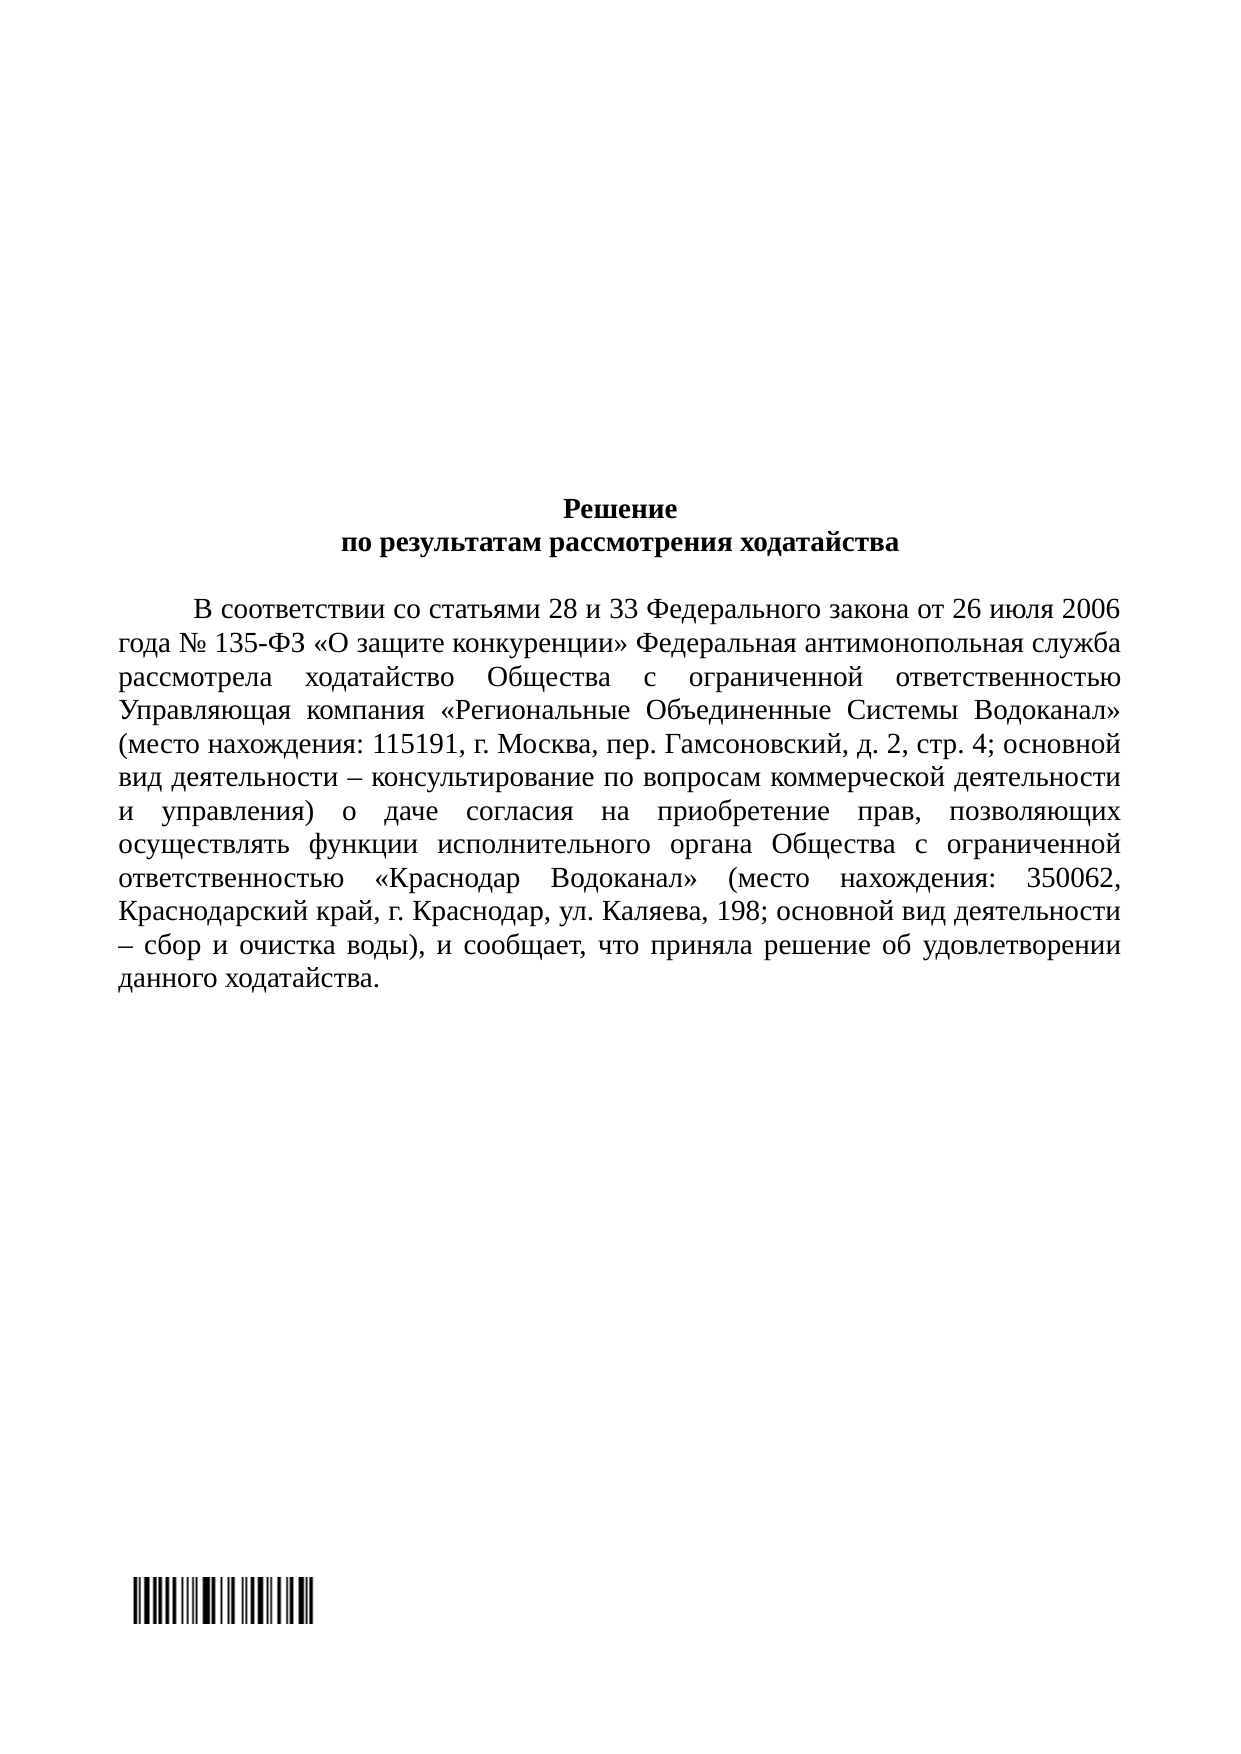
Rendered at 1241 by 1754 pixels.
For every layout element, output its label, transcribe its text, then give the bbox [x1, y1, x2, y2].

text по результатам рассмотрения ходатайства [118, 524, 1122, 558]
text В соответствии со статьями 28 и 33 Федерального закона от 26 июля 2006 года № 135-ФЗ «О защите конкуренции» Федеральная антимонопольная служба рассмотрела ходатайство Общества с ограниченной ответственностью Управляющая компания «Региональные Объединенные Системы Водоканал» (место нахождения: 115191, г. Москва, пер. Гамсоновский, д. 2, стр. 4; основной вид деятельности – консультирование по вопросам коммерческой деятельности и управления) о даче согласия на приобретение прав, позволяющих осуществлять функции исполнительного органа Общества с ограниченной ответственностью «Краснодар Водоканал» (место нахождения: 350062, Краснодарский край, г. Краснодар, ул. Каляева, 198; основной вид деятельности – сбор и очистка воды), и сообщает, что приняла решение об удовлетворении данного ходатайства. [118, 592, 1122, 994]
picture [118, 1577, 331, 1624]
text Решение [118, 491, 1122, 524]
